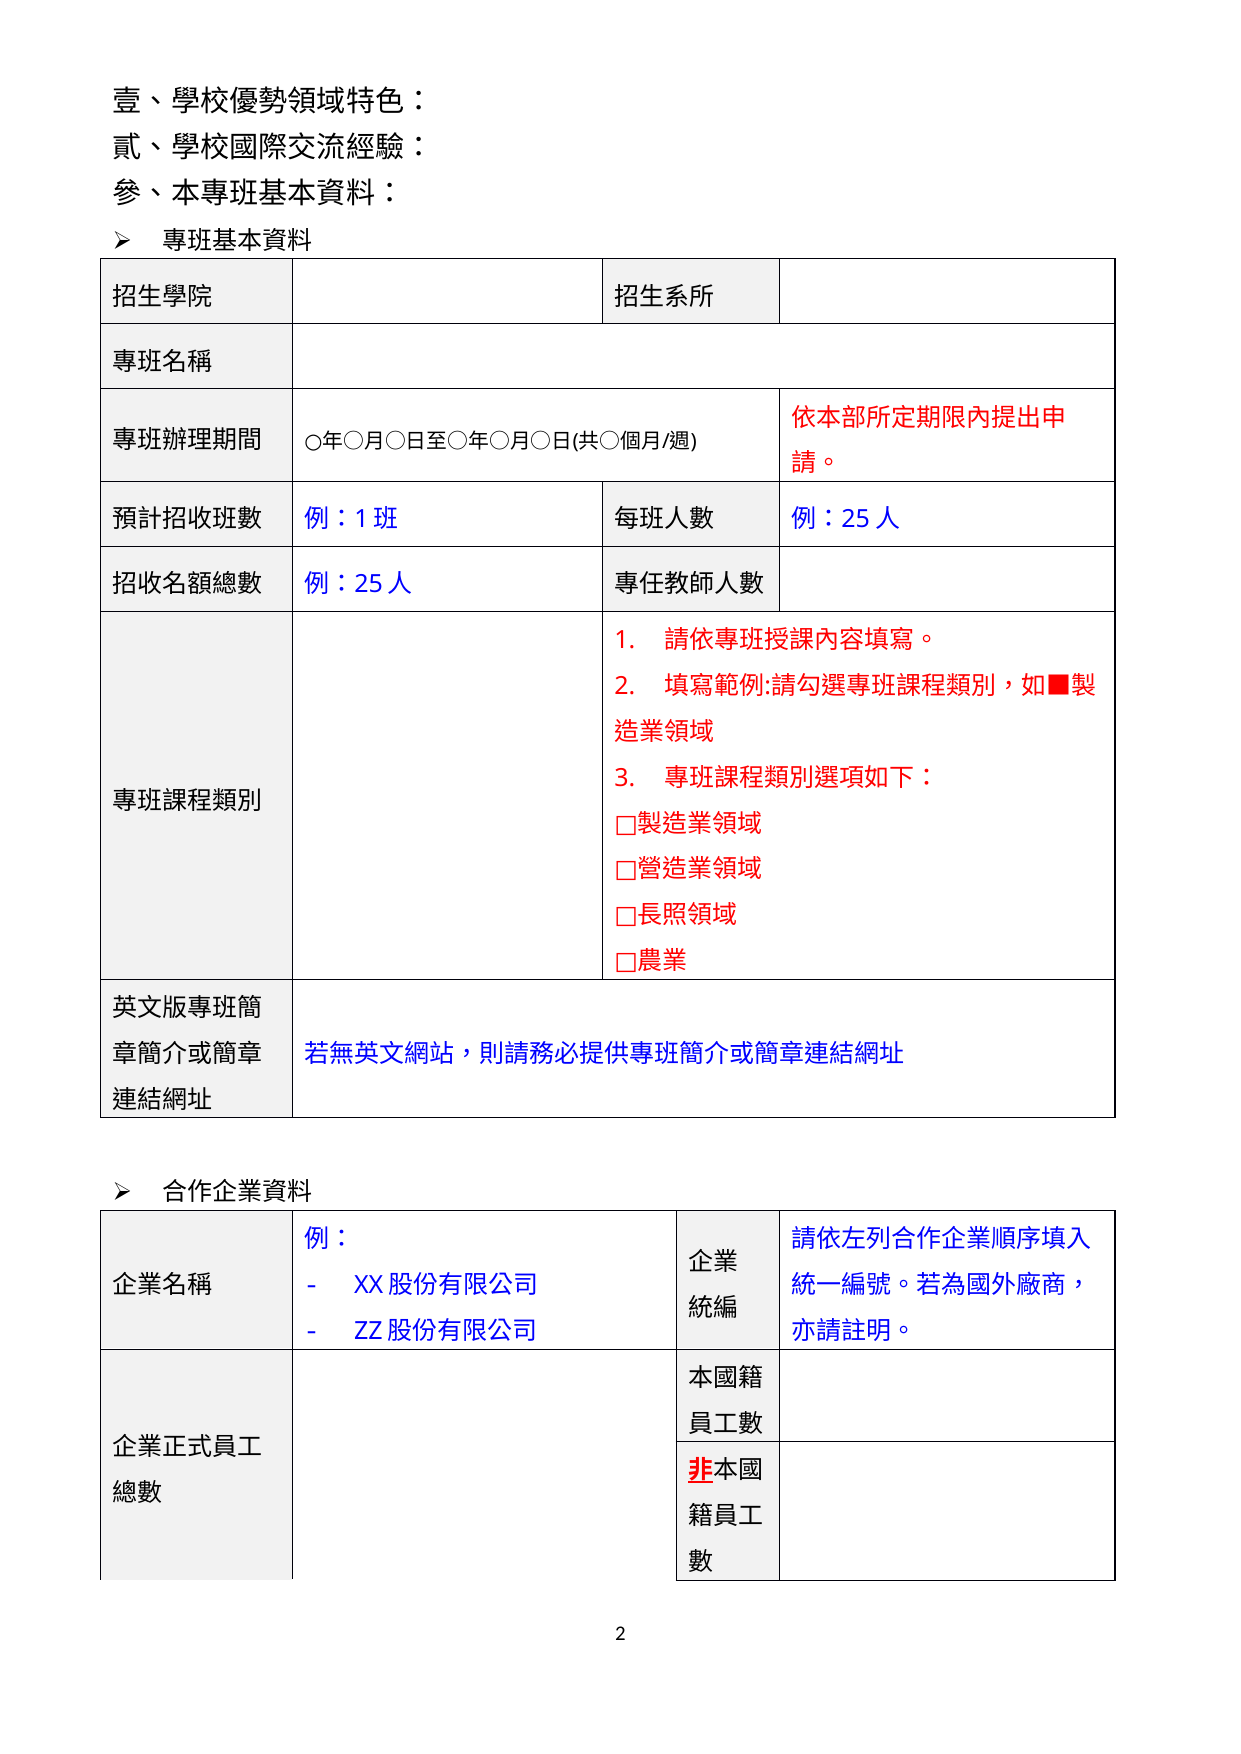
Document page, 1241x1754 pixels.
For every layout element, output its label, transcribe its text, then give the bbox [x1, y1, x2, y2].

table_cell [780, 1442, 1114, 1580]
table_header [780, 259, 1114, 323]
table_cell 非本國籍員工數 [677, 1442, 779, 1580]
table_header 企業名稱 [101, 1211, 292, 1348]
table_cell 例：25人 [293, 547, 602, 611]
table_header [293, 259, 602, 323]
table_cell 專任教師人數 [603, 547, 779, 611]
table_cell 例：1班 [293, 482, 602, 546]
table_cell 本國籍員工數 [677, 1350, 779, 1441]
table_cell 專班課程類別 [101, 612, 292, 979]
table_cell 依本部所定期限內提出申請。 [780, 389, 1114, 481]
table_cell 1. 請依專班授課內容填寫。 2. 填寫範例:請勾選專班課程類別，如■製造業領域 3. 專班課程類別選項如下： □製造業領域 □營造業領域 □長照領域 □農業 [603, 612, 1114, 979]
table_cell [293, 324, 1114, 388]
table_header 招生學院 [101, 259, 292, 323]
table_cell 每班人數 [603, 482, 779, 546]
list 貳、學校國際交流經驗： [112, 121, 1128, 167]
table_cell [292, 1350, 676, 1580]
table_header 請依左列合作企業順序填入統一編號。若為國外廠商，亦請註明。 [780, 1211, 1114, 1348]
table_cell [780, 1350, 1114, 1441]
table_cell [780, 547, 1114, 611]
list 壹、學校優勢領域特色： [112, 75, 1128, 121]
table_cell 英文版專班簡章簡介或簡章連結網址 [101, 980, 292, 1117]
table_cell 例：25人 [780, 482, 1114, 546]
list 合作企業資料 [112, 1164, 1128, 1210]
table_cell 專班辦理期間 [101, 389, 292, 481]
table_cell ○年○月○日至○年○月○日(共○個月/週) [293, 389, 779, 481]
table_cell [293, 612, 602, 979]
table_header 例： XX股份有限公司 ZZ股份有限公司 [293, 1211, 676, 1348]
table_cell 若無英文網站，則請務必提供專班簡介或簡章連結網址 [293, 980, 1114, 1117]
table_cell 預計招收班數 [101, 482, 292, 546]
table_cell 專班名稱 [101, 324, 292, 388]
table_cell 企業正式員工總數 [101, 1350, 292, 1580]
table_header 招生系所 [603, 259, 779, 323]
list 專班基本資料 [112, 212, 1128, 258]
list 參、本專班基本資料： [112, 167, 1128, 212]
table_cell 招收名額總數 [101, 547, 292, 611]
table_header 企業 統編 [677, 1211, 779, 1348]
